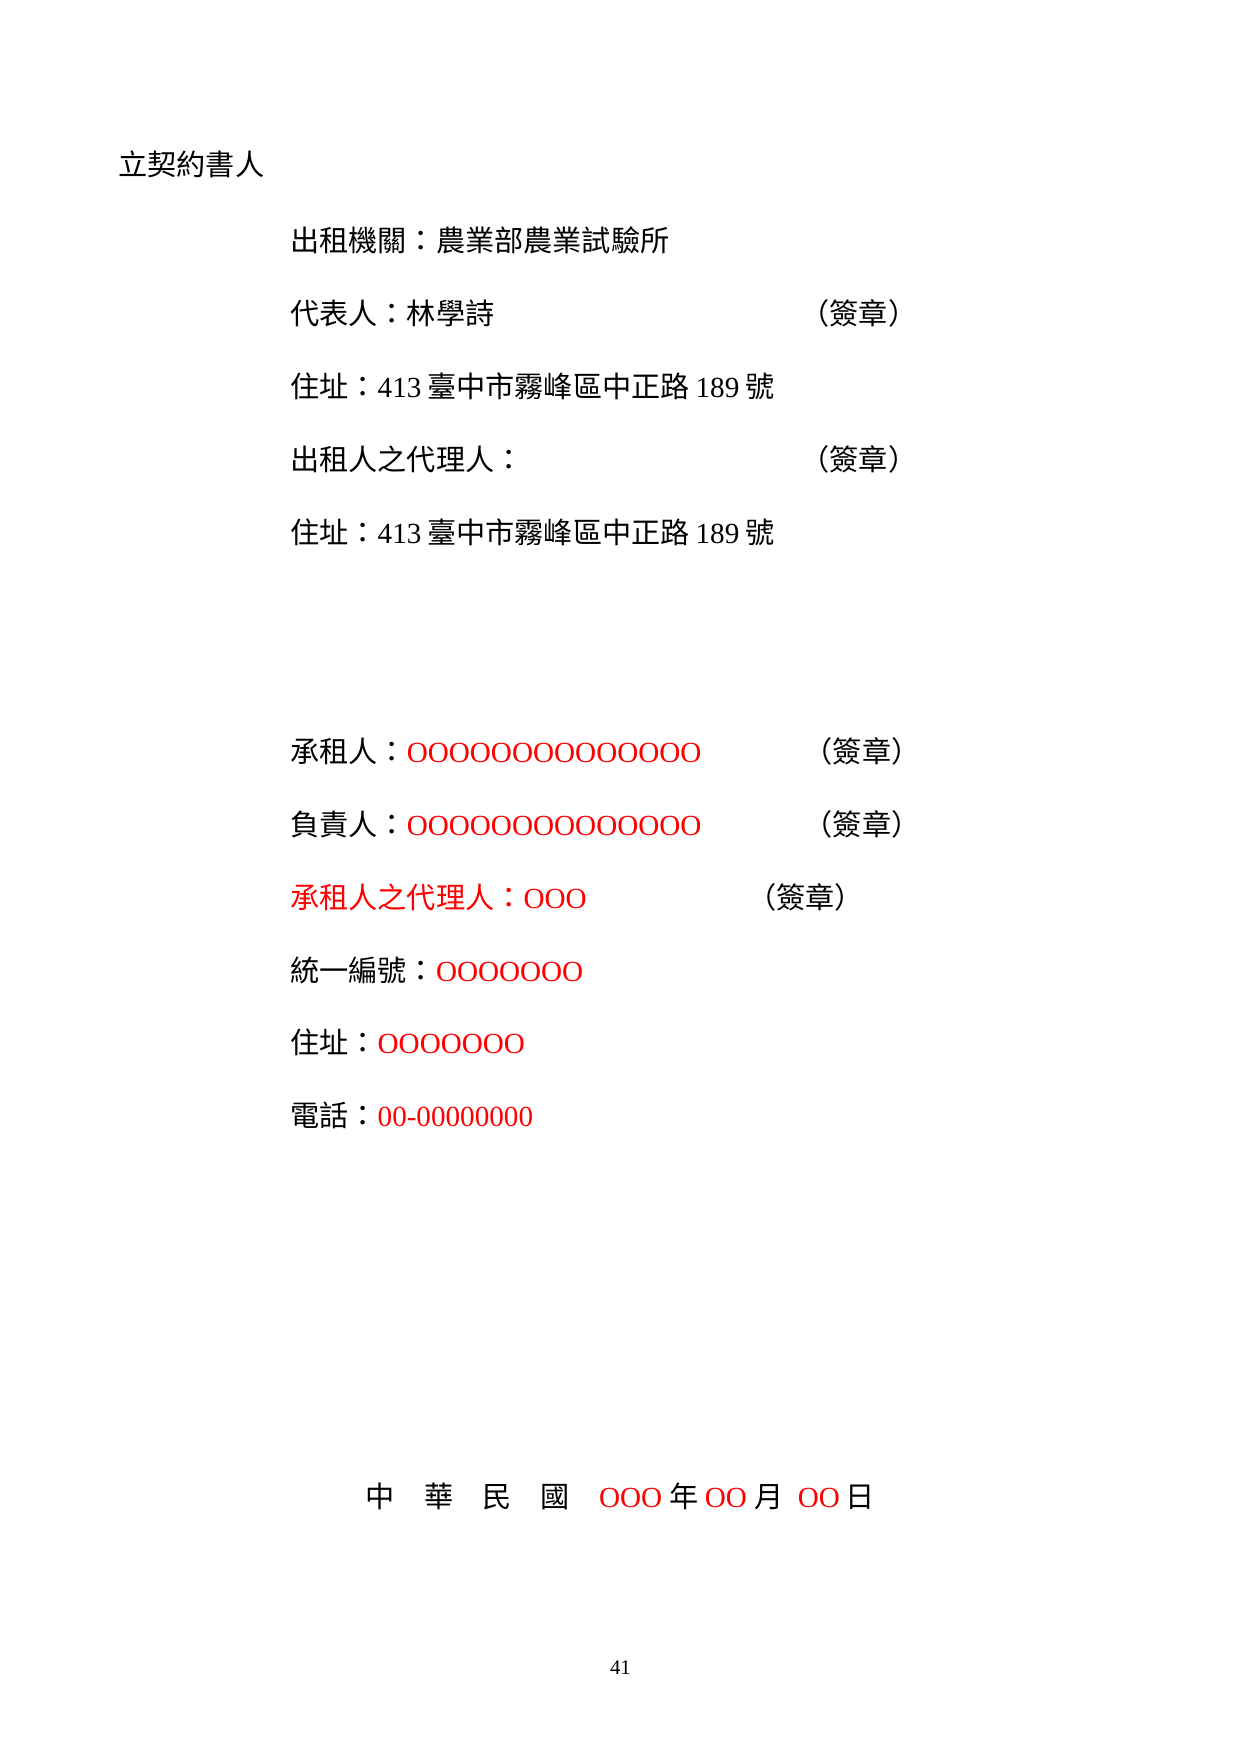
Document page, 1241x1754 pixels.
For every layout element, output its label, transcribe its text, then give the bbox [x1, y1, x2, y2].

text 立契約書人 [118, 127, 1122, 187]
text 代表人：林學詩 （簽章） [146, 260, 1122, 333]
text 住址：OOOOOOO [146, 989, 1122, 1062]
text 住址：413臺中市霧峰區中正路189號 [146, 333, 1122, 406]
text 住址：413臺中市霧峰區中正路189號 [146, 479, 1122, 552]
text 負責人：OOOOOOOOOOOOOO （簽章） [146, 771, 1122, 844]
text 統一編號：OOOOOOO [146, 917, 1122, 989]
text 出租機關：農業部農業試驗所 [146, 187, 1122, 260]
text 承租人：OOOOOOOOOOOOOO （簽章） [146, 698, 1122, 771]
text 電話：00-00000000 [146, 1062, 1122, 1135]
text 中 華 民 國 OOO 年OO 月 OO日 [118, 1448, 1122, 1523]
text 出租人之代理人： （簽章） [146, 406, 1122, 479]
text 承租人之代理人：OOO （簽章） [146, 844, 1122, 917]
